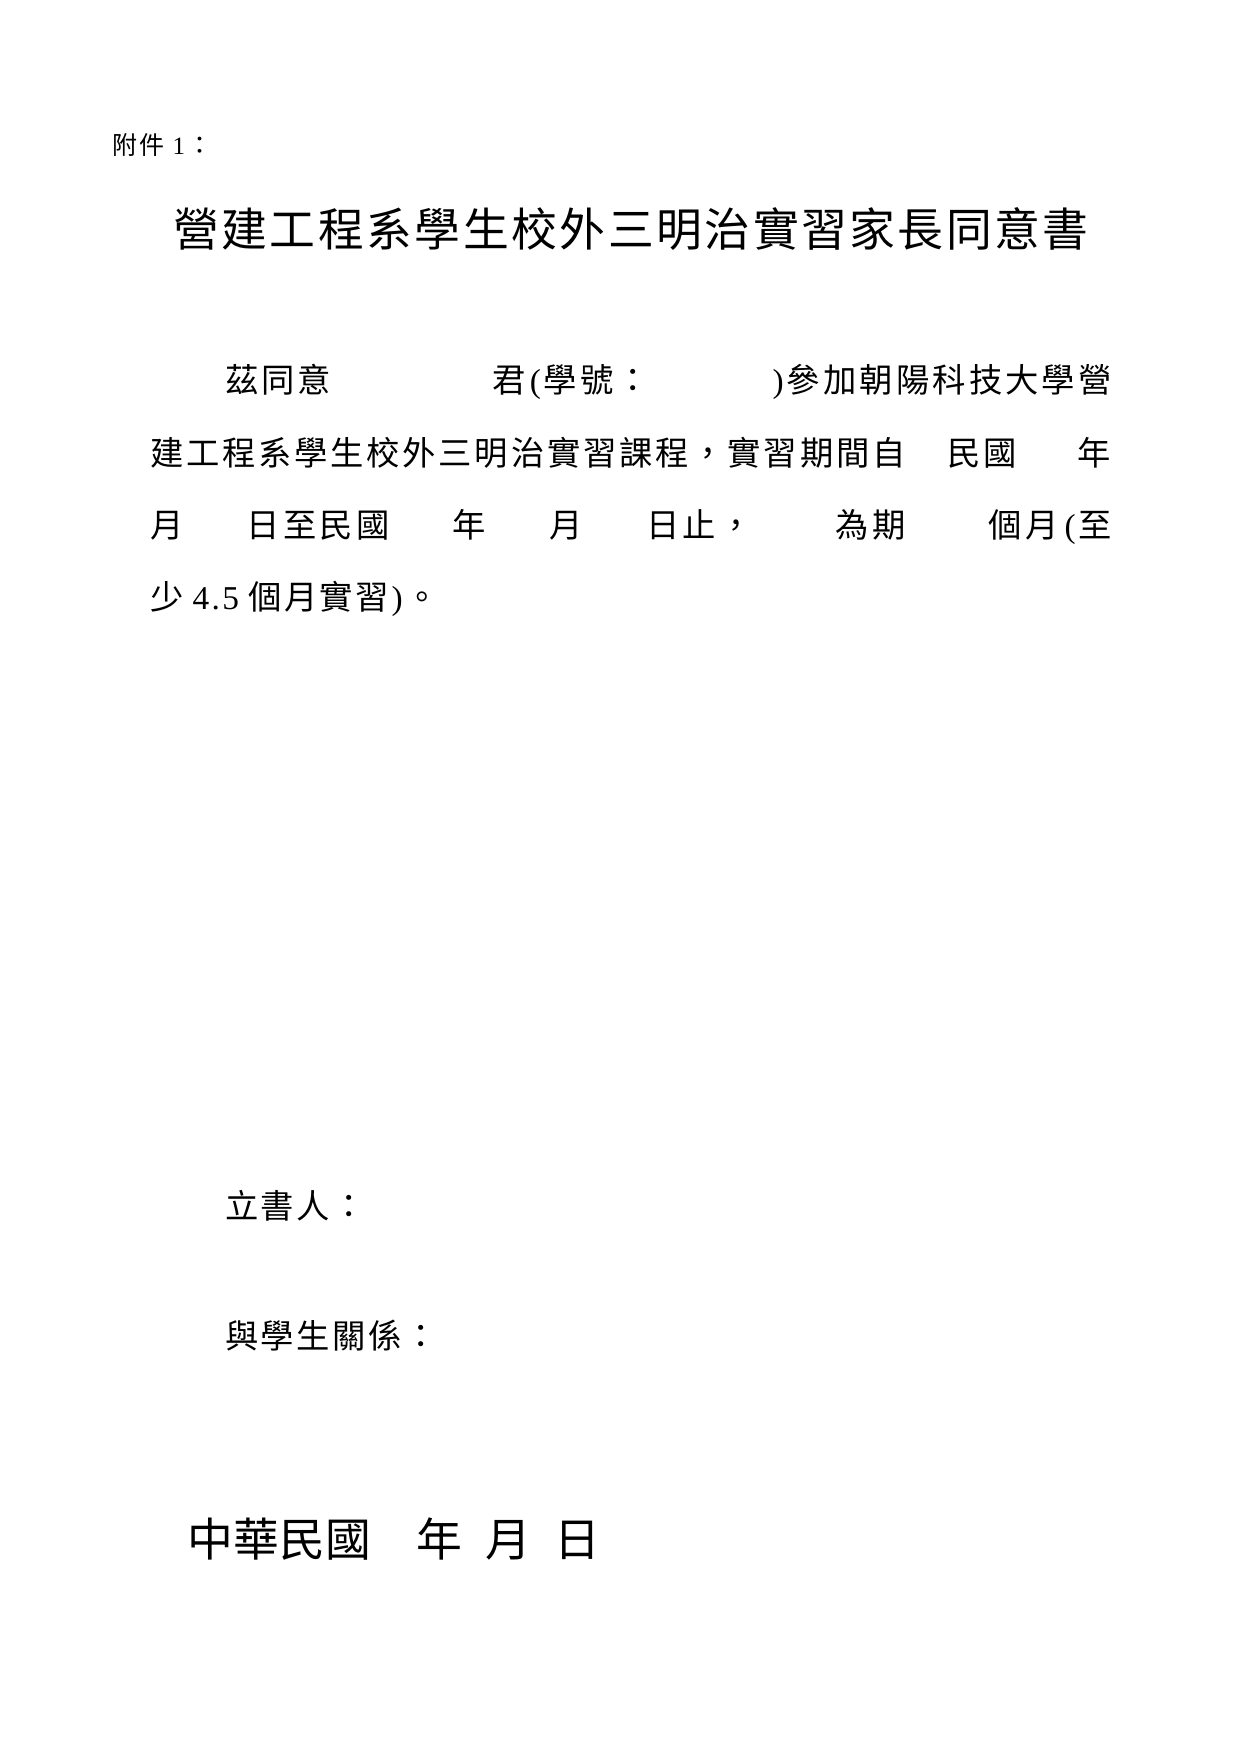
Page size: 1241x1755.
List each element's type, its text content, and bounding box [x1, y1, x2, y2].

text 中華民國 年 月 日 [187, 1519, 1053, 1565]
text 立書人： [150, 1180, 1112, 1228]
text 營建工程系學生校外三明治實習家長同意書 [112, 210, 1149, 256]
text 附件1： [112, 118, 1053, 164]
text 與學生關係： [150, 1310, 1112, 1358]
text 茲同意 君(學號： )參加朝陽科技大學營建工程系學生校外三明治實習課程，實習期間自 民國 年 月 日至民國 年 月 日止， 為期 個月(至少4.5個月實習)。 [150, 354, 1112, 619]
